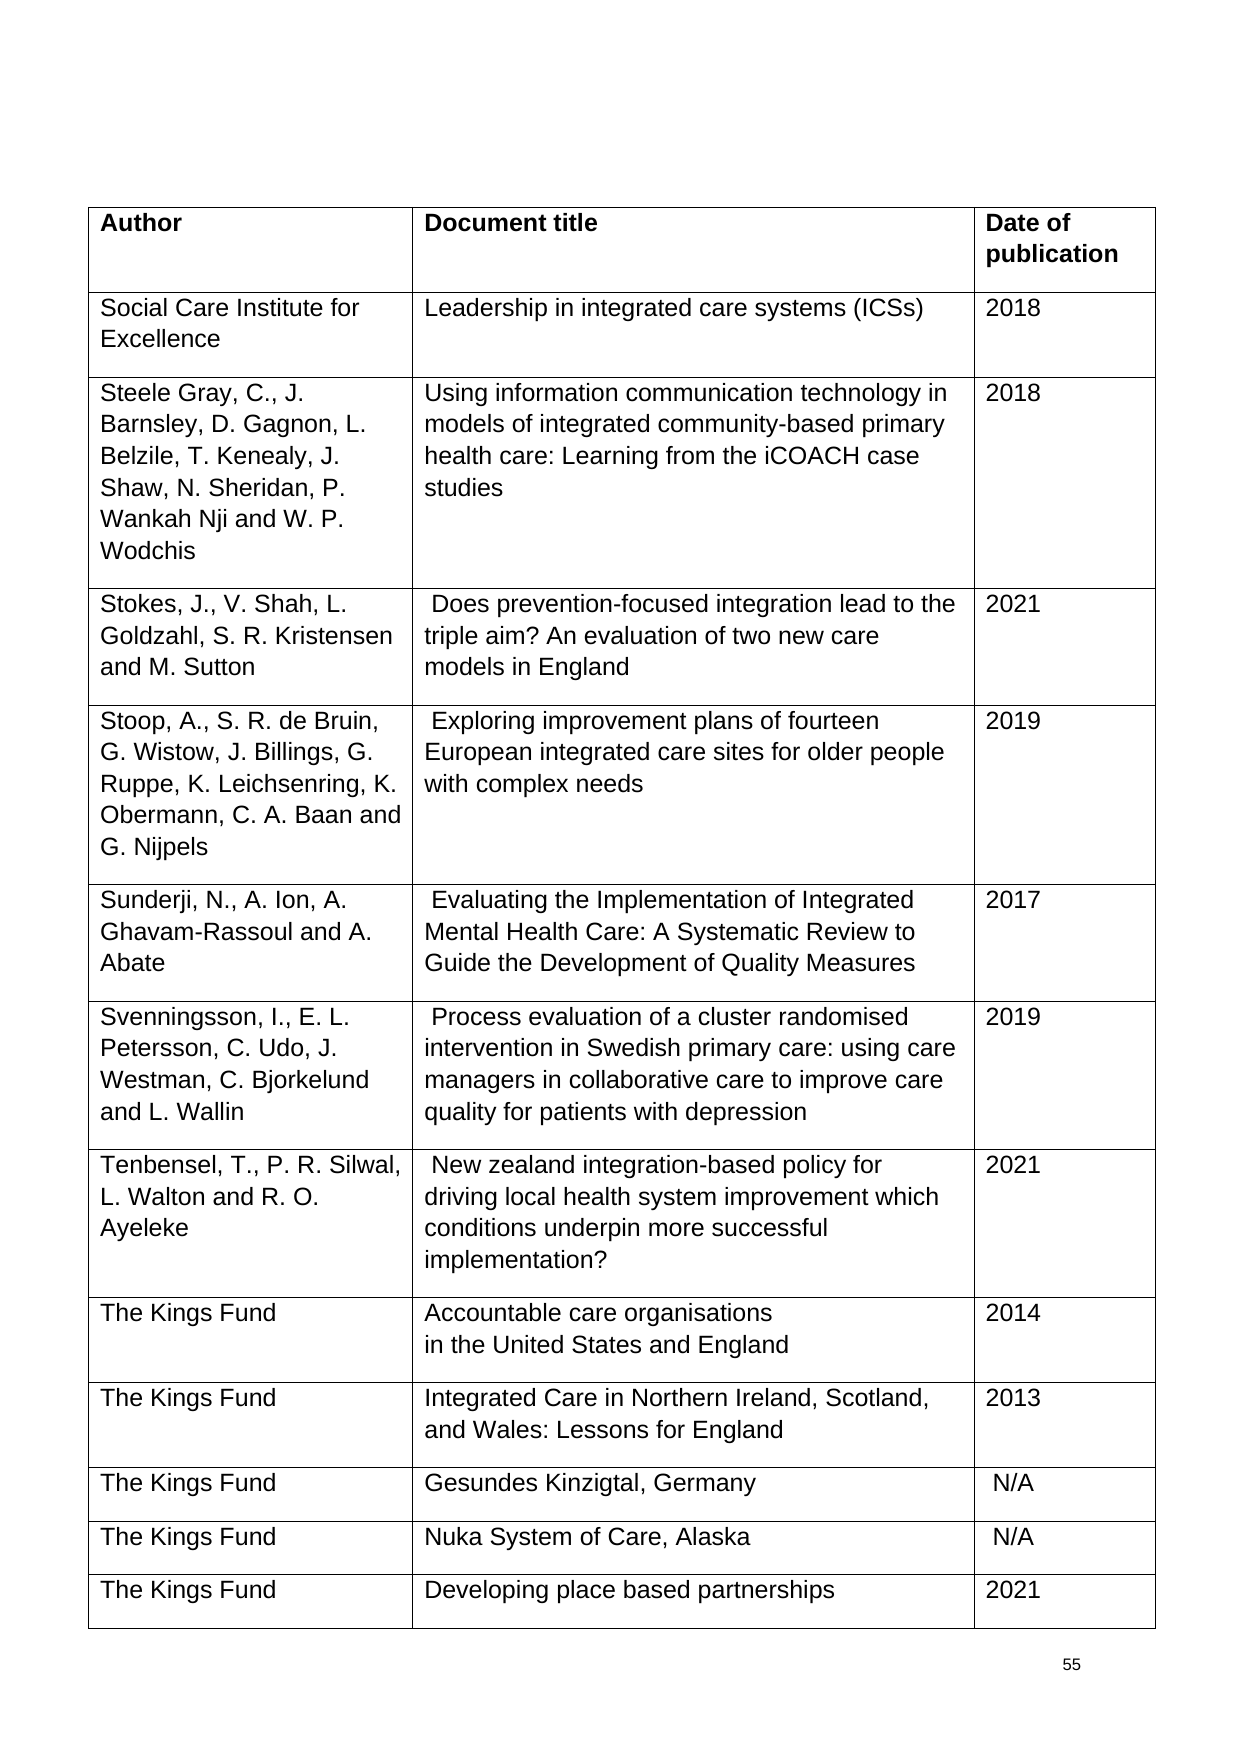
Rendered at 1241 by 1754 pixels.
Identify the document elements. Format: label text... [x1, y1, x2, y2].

table_cell Stoop, A., S. R. de Bruin, G. Wistow, J. Billings, G. Ruppe, K. Leichsenring, K. Obermann, C. A. Baan and G. Nijpels [89, 706, 412, 884]
table_cell New zealand integration-based policy for driving local health system improvement which conditions underpin more successful implementation? [413, 1150, 974, 1297]
table_cell Social Care Institute for Excellence [89, 293, 412, 377]
table_cell 2013 [975, 1383, 1155, 1467]
table_cell The Kings Fund [89, 1575, 412, 1627]
table_cell Accountable care organisations in the United States and England [413, 1298, 974, 1382]
table_cell 2021 [975, 1150, 1155, 1297]
table_cell Sunderji, N., A. Ion, A. Ghavam-Rassoul and A. Abate [89, 885, 412, 1001]
table_cell Process evaluation of a cluster randomised intervention in Swedish primary care: using care managers in collaborative care to improve care quality for patients with depression [413, 1002, 974, 1149]
table_cell 2018 [975, 378, 1155, 588]
table_cell 2019 [975, 706, 1155, 884]
table_header Author [89, 208, 412, 292]
table_cell Tenbensel, T., P. R. Silwal, L. Walton and R. O. Ayeleke [89, 1150, 412, 1297]
table_cell The Kings Fund [89, 1298, 412, 1382]
table_cell Svenningsson, I., E. L. Petersson, C. Udo, J. Westman, C. Bjorkelund and L. Wallin [89, 1002, 412, 1149]
table_cell 2021 [975, 589, 1155, 704]
table_cell Steele Gray, C., J. Barnsley, D. Gagnon, L. Belzile, T. Kenealy, J. Shaw, N. Sheridan, P. Wankah Nji and W. P. Wodchis [89, 378, 412, 588]
table_cell Developing place based partnerships [413, 1575, 974, 1627]
table_cell The Kings Fund [89, 1468, 412, 1521]
table_cell Evaluating the Implementation of Integrated Mental Health Care: A Systematic Review to Guide the Development of Quality Measures [413, 885, 974, 1001]
table_cell 2021 [975, 1575, 1155, 1627]
table_cell Does prevention-focused integration lead to the triple aim? An evaluation of two new care models in England [413, 589, 974, 704]
table_cell Stokes, J., V. Shah, L. Goldzahl, S. R. Kristensen and M. Sutton [89, 589, 412, 704]
table_cell Integrated Care in Northern Ireland, Scotland, and Wales: Lessons for England [413, 1383, 974, 1467]
table_cell N/A [975, 1468, 1155, 1521]
table_cell 2014 [975, 1298, 1155, 1382]
table_header Document title [413, 208, 974, 292]
table_cell The Kings Fund [89, 1522, 412, 1574]
table_cell N/A [975, 1522, 1155, 1574]
table_cell Using information communication technology in models of integrated community-based primary health care: Learning from the iCOACH case studies [413, 378, 974, 588]
table_cell The Kings Fund [89, 1383, 412, 1467]
table_cell Nuka System of Care, Alaska [413, 1522, 974, 1574]
table_cell 2017 [975, 885, 1155, 1001]
table_cell Exploring improvement plans of fourteen European integrated care sites for older people with complex needs [413, 706, 974, 884]
table_cell Gesundes Kinzigtal, Germany [413, 1468, 974, 1521]
table_header Date of publication [975, 208, 1155, 292]
table_cell Leadership in integrated care systems (ICSs) [413, 293, 974, 377]
table_cell 2018 [975, 293, 1155, 377]
table_cell 2019 [975, 1002, 1155, 1149]
